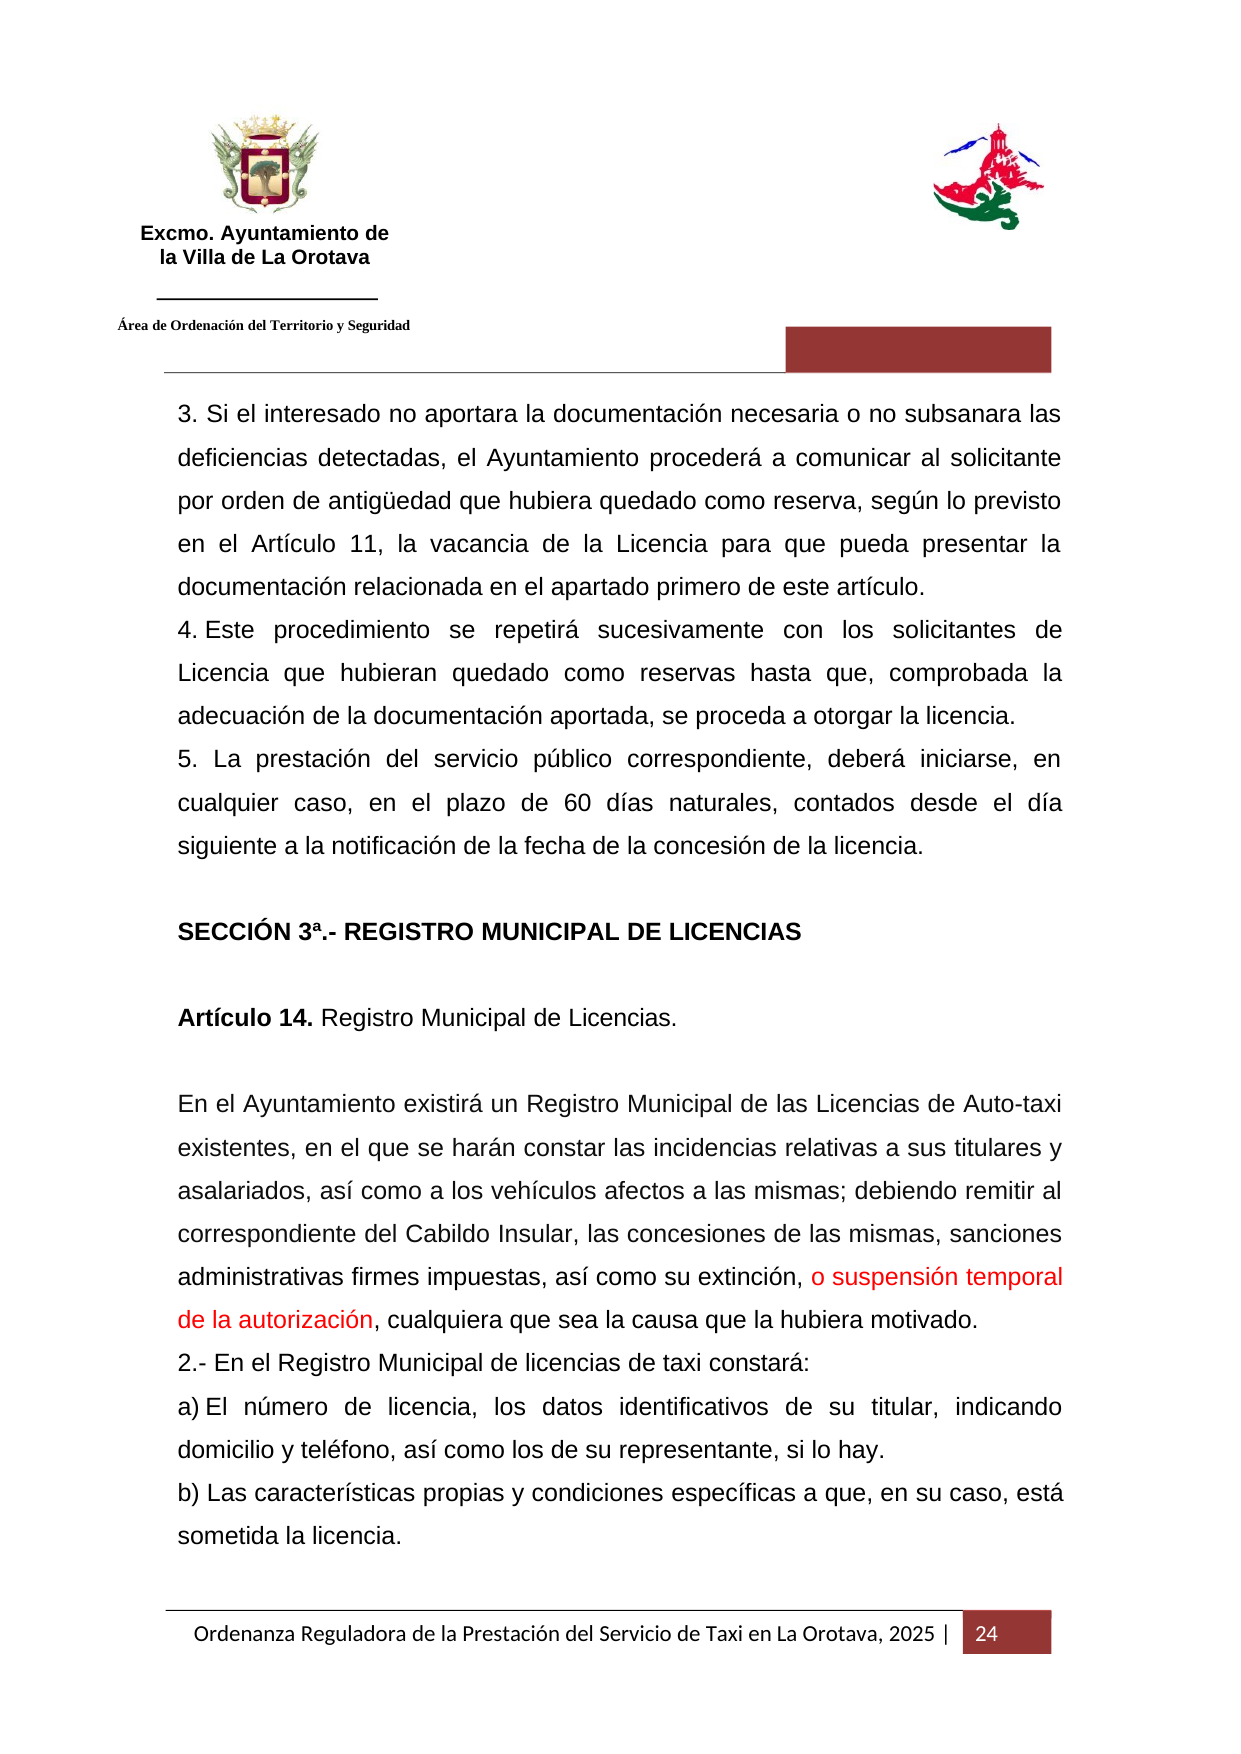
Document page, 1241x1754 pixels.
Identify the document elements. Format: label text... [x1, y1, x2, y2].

picture [208, 105, 323, 214]
text SECCIÓN 3ª.- REGISTRO MUNICIPAL DE LICENCIAS [177, 917, 1103, 946]
text En el Ayuntamiento existirá un Registro Municipal de las Licencias de Auto-taxi existentes, en el que se harán constar las incidencias relativas a sus titulares y asalariados, así como a los vehículos afectos a las mismas; debiendo remitir al correspondiente del Cabildo Insular, las concesiones de las mismas, sanciones administrativas firmes impuestas, así como su extinción, o suspensión temporal de la autorización, cualquiera que sea la causa que la hubiera motivado. [177, 1089, 1064, 1334]
list Las características propias y condiciones específicas a que, en su caso, está sometida la licencia. [177, 1478, 1064, 1549]
text 2.- En el Registro Municipal de licencias de taxi constará: [177, 1348, 1103, 1377]
picture [933, 123, 1045, 230]
list El número de licencia, los datos identificativos de su titular, indicando domicilio y teléfono, así como los de su representante, si lo hay. [177, 1391, 1063, 1463]
list La prestación del servicio público correspondiente, deberá iniciarse, en cualquier caso, en el plazo de 60 días naturales, contados desde el día siguiente a la notificación de la fecha de la concesión de la licencia. [177, 744, 1063, 859]
list Este procedimiento se repetirá sucesivamente con los solicitantes de Licencia que hubieran quedado como reservas hasta que, comprobada la adecuación de la documentación aportada, se proceda a otorgar la licencia. [177, 615, 1063, 730]
list Si el interesado no aportara la documentación necesaria o no subsanara las deficiencias detectadas, el Ayuntamiento procederá a comunicar al solicitante por orden de antigüedad que hubiera quedado como reserva, según lo previsto en el Artículo 11, la vacancia de la Licencia para que pueda presentar la documentación relacionada en el apartado primero de este artículo. [177, 399, 1063, 601]
text Artículo 14. Registro Municipal de Licencias. [177, 1003, 1103, 1032]
